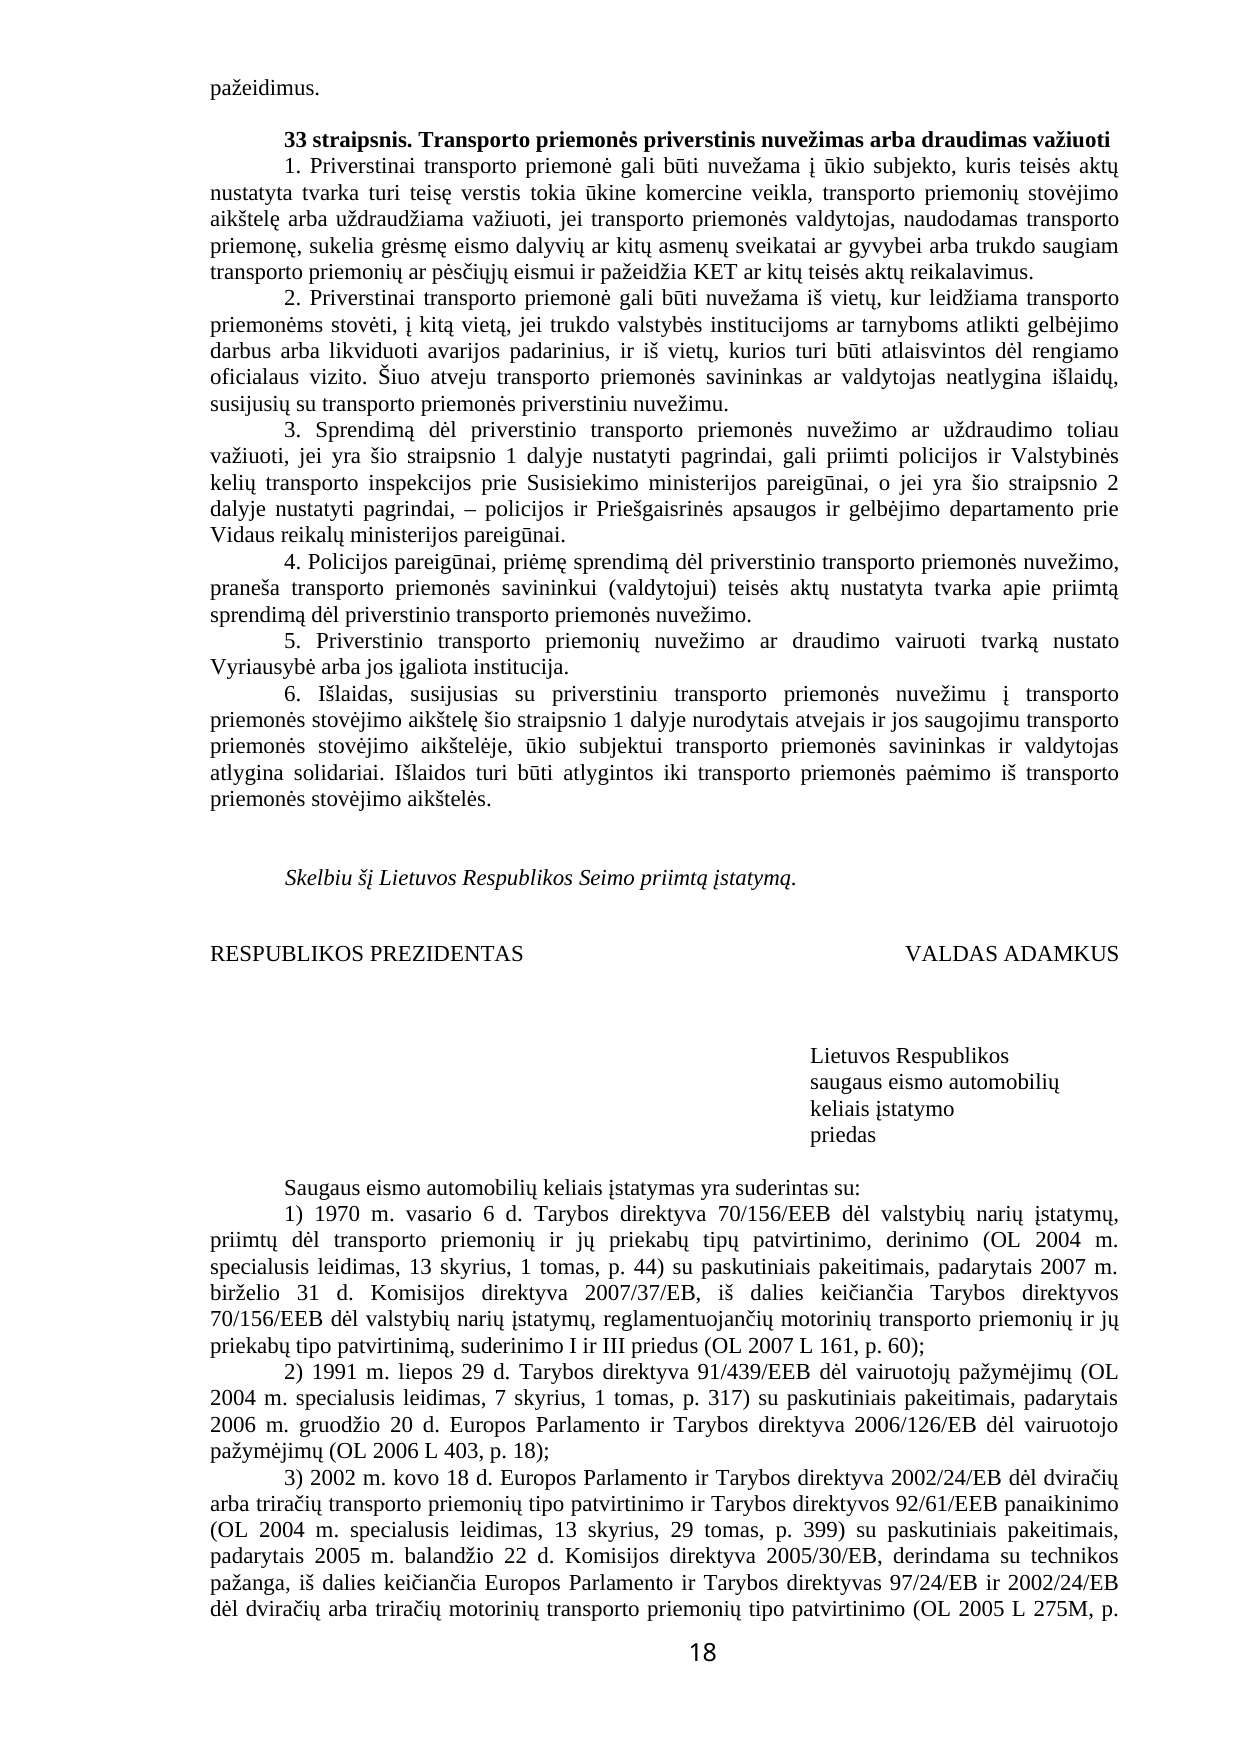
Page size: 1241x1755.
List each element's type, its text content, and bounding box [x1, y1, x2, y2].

text 2. Priverstinai transporto priemonė gali būti nuvežama iš vietų, kur leidžiama transporto priemonėms stovėti, į kitą vietą, jei trukdo valstybės institucijoms ar tarnyboms atlikti gelbėjimo darbus arba likviduoti avarijos padarinius, ir iš vietų, kurios turi būti atlaisvintos dėl rengiamo oficialaus vizito. Šiuo atveju transporto priemonės savininkas ar valdytojas neatlygina išlaidų, susijusių su transporto priemonės priverstiniu nuvežimu. [210, 284, 1120, 416]
text Skelbiu šį Lietuvos Respublikos Seimo priimtą įstatymą. [210, 864, 1120, 891]
text 6. Išlaidas, susijusias su priverstiniu transporto priemonės nuvežimu į transporto priemonės stovėjimo aikštelę šio straipsnio 1 dalyje nurodytais atvejais ir jos saugojimu transporto priemonės stovėjimo aikštelėje, ūkio subjektui transporto priemonės savininkas ir valdytojas atlygina solidariai. Išlaidos turi būti atlygintos iki transporto priemonės paėmimo iš transporto priemonės stovėjimo aikštelės. [210, 680, 1120, 811]
text keliais įstatymo [210, 1094, 1120, 1121]
text Lietuvos Respublikos [210, 1042, 1120, 1068]
text priedas [210, 1121, 1120, 1147]
text pažeidimus. [210, 73, 1120, 100]
text 5. Priverstinio transporto priemonių nuvežimo ar draudimo vairuoti tvarką nustato Vyriausybė arba jos įgaliota institucija. [210, 627, 1120, 680]
text 3. Sprendimą dėl priverstinio transporto priemonės nuvežimo ar uždraudimo toliau važiuoti, jei yra šio straipsnio 1 dalyje nustatyti pagrindai, gali priimti policijos ir Valstybinės kelių transporto inspekcijos prie Susisiekimo ministerijos pareigūnai, o jei yra šio straipsnio 2 dalyje nustatyti pagrindai, – policijos ir Priešgaisrinės apsaugos ir gelbėjimo departamento prie Vidaus reikalų ministerijos pareigūnai. [210, 416, 1120, 548]
text 33 straipsnis. Transporto priemonės priverstinis nuvežimas arba draudimas važiuoti [284, 126, 1120, 153]
text 1. Priverstinai transporto priemonė gali būti nuvežama į ūkio subjekto, kuris teisės aktų nustatyta tvarka turi teisę verstis tokia ūkine komercine veikla, transporto priemonių stovėjimo aikštelę arba uždraudžiama važiuoti, jei transporto priemonės valdytojas, naudodamas transporto priemonę, sukelia grėsmę eismo dalyvių ar kitų asmenų sveikatai ar gyvybei arba trukdo saugiam transporto priemonių ar pėsčiųjų eismui ir pažeidžia KET ar kitų teisės aktų reikalavimus. [210, 153, 1120, 284]
text saugaus eismo automobilių [210, 1068, 1120, 1094]
text Saugaus eismo automobilių keliais įstatymas yra suderintas su: [210, 1174, 1120, 1200]
text 2) 1991 m. liepos 29 d. Tarybos direktyva 91/439/EEB dėl vairuotojų pažymėjimų (OL 2004 m. specialusis leidimas, 7 skyrius, 1 tomas, p. 317) su paskutiniais pakeitimais, padarytais 2006 m. gruodžio 20 d. Europos Parlamento ir Tarybos direktyva 2006/126/EB dėl vairuotojo pažymėjimų (OL 2006 L 403, p. 18); [210, 1358, 1120, 1463]
text 4. Policijos pareigūnai, priėmę sprendimą dėl priverstinio transporto priemonės nuvežimo, praneša transporto priemonės savininkui (valdytojui) teisės aktų nustatyta tvarka apie priimtą sprendimą dėl priverstinio transporto priemonės nuvežimo. [210, 548, 1120, 627]
text 3) 2002 m. kovo 18 d. Europos Parlamento ir Tarybos direktyva 2002/24/EB dėl dviračių arba triračių transporto priemonių tipo patvirtinimo ir Tarybos direktyvos 92/61/EEB panaikinimo (OL 2004 m. specialusis leidimas, 13 skyrius, 29 tomas, p. 399) su paskutiniais pakeitimais, padarytais 2005 m. balandžio 22 d. Komisijos direktyva 2005/30/EB, derindama su technikos pažanga, iš dalies keičiančia Europos Parlamento ir Tarybos direktyvas 97/24/EB ir 2002/24/EB dėl dviračių arba triračių motorinių transporto priemonių tipo patvirtinimo (OL 2005 L 275M, p. [210, 1463, 1120, 1622]
text RESPUBLIKOS PREZIDENTAS VALDAS ADAMKUS [210, 941, 1120, 967]
text 1) 1970 m. vasario 6 d. Tarybos direktyva 70/156/EEB dėl valstybių narių įstatymų, priimtų dėl transporto priemonių ir jų priekabų tipų patvirtinimo, derinimo (OL 2004 m. specialusis leidimas, 13 skyrius, 1 tomas, p. 44) su paskutiniais pakeitimais, padarytais 2007 m. birželio 31 d. Komisijos direktyva 2007/37/EB, iš dalies keičiančia Tarybos direktyvos 70/156/EEB dėl valstybių narių įstatymų, reglamentuojančių motorinių transporto priemonių ir jų priekabų tipo patvirtinimą, suderinimo I ir III priedus (OL 2007 L 161, p. 60); [210, 1200, 1120, 1358]
